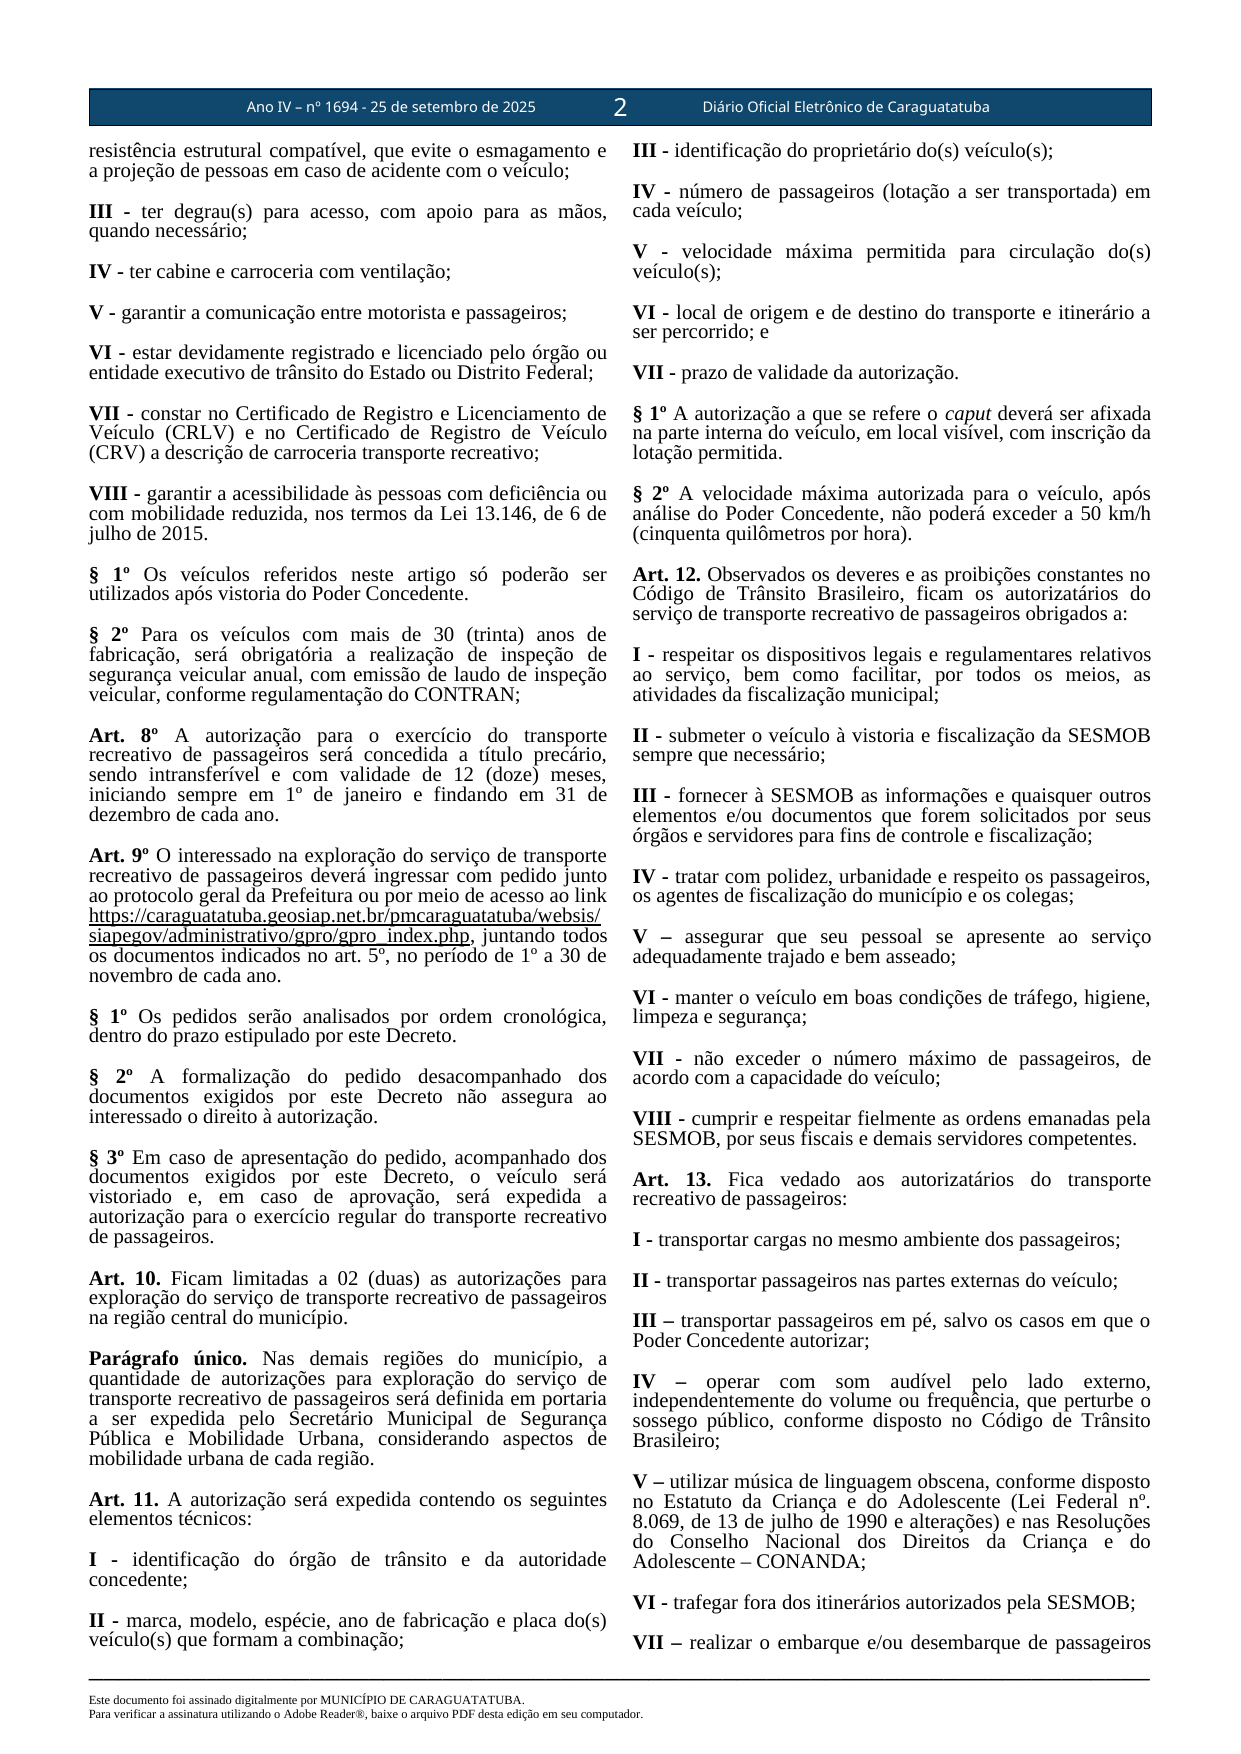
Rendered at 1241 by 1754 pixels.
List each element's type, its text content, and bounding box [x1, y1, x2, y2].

text IV - tratar com polidez, urbanidade e respeito os passageiros, os agentes de fiscalização do município e os colegas; [632, 867, 1152, 907]
text I - respeitar os dispositivos legais e regulamentares relativos ao serviço, bem como facilitar, por todos os meios, as atividades da fiscalização municipal; [632, 646, 1152, 706]
text II - submeter o veículo à vistoria e fiscalização da SESMOB sempre que necessário; [632, 726, 1152, 766]
text VI - trafegar fora dos itinerários autorizados pela SESMOB; [632, 1593, 1152, 1613]
text V – assegurar que seu pessoal se apresente ao serviço adequadamente trajado e bem asseado; [632, 928, 1152, 968]
text resistência estrutural compatível, que evite o esmagamento e a projeção de pessoas em caso de acidente com o veículo; [88, 142, 608, 182]
text IV – operar com som audível pelo lado externo, independentemente do volume ou frequência, que perturbe o sossego público, conforme disposto no Código de Trânsito Brasileiro; [632, 1372, 1152, 1452]
text II - transportar passageiros nas partes externas do veículo; [632, 1271, 1152, 1291]
text VII - constar no Certificado de Registro e Licenciamento de Veículo (CRLV) e no Certificado de Registro de Veículo (CRV) a descrição de carroceria transporte recreativo; [88, 404, 608, 464]
text VII - não exceder o número máximo de passageiros, de acordo com a capacidade do veículo; [632, 1049, 1152, 1089]
text V - velocidade máxima permitida para circulação do(s) veículo(s); [632, 243, 1152, 283]
text VIII - garantir a acessibilidade às pessoas com deficiência ou com mobilidade reduzida, nos termos da Lei 13.146, de 6 de julho de 2015. [88, 485, 608, 545]
text I - transportar cargas no mesmo ambiente dos passageiros; [632, 1231, 1152, 1251]
text § 2º A velocidade máxima autorizada para o veículo, após análise do Poder Concedente, não poderá exceder a 50 km/h (cinquenta quilômetros por hora). [632, 485, 1152, 545]
text Art. 10. Ficam limitadas a 02 (duas) as autorizações para exploração do serviço de transporte recreativo de passageiros na região central do município. [88, 1269, 608, 1329]
text § 2º Para os veículos com mais de 30 (trinta) anos de fabricação, será obrigatória a realização de inspeção de segurança veicular anual, com emissão de laudo de inspeção veicular, conforme regulamentação do CONTRAN; [88, 626, 608, 706]
text VI - manter o veículo em boas condições de tráfego, higiene, limpeza e segurança; [632, 988, 1152, 1028]
text § 1º Os veículos referidos neste artigo só poderão ser utilizados após vistoria do Poder Concedente. [88, 565, 608, 605]
text VII – realizar o embarque e/ou desembarque de passageiros [632, 1634, 1152, 1654]
text II - marca, modelo, espécie, ano de fabricação e placa do(s) veículo(s) que formam a combinação; [88, 1611, 608, 1651]
text V - garantir a comunicação entre motorista e passageiros; [88, 303, 608, 323]
text Art. 11. A autorização será expedida contendo os seguintes elementos técnicos: [88, 1490, 608, 1530]
text Art. 13. Fica vedado aos autorizatários do transporte recreativo de passageiros: [632, 1170, 1152, 1210]
text VI - local de origem e de destino do transporte e itinerário a ser percorrido; e [632, 303, 1152, 343]
text III - ter degrau(s) para acesso, com apoio para as mãos, quando necessário; [88, 202, 608, 242]
text III – transportar passageiros em pé, salvo os casos em que o Poder Concedente autorizar; [632, 1312, 1152, 1352]
text IV - número de passageiros (lotação a ser transportada) em cada veículo; [632, 182, 1152, 222]
text VII - prazo de validade da autorização. [632, 364, 1152, 384]
text V – utilizar música de linguagem obscena, conforme disposto no Estatuto da Criança e do Adolescente (Lei Federal nº. 8.069, de 13 de julho de 1990 e alterações) e nas Resoluções do Conselho Nacional dos Direitos da Criança e do Adolescente – CONANDA; [632, 1473, 1152, 1573]
text III - identificação do proprietário do(s) veículo(s); [632, 142, 1152, 162]
text § 3º Em caso de apresentação do pedido, acompanhado dos documentos exigidos por este Decreto, o veículo será vistoriado e, em caso de aprovação, será expedida a autorização para o exercício regular do transporte recreativo de passageiros. [88, 1148, 608, 1248]
text VIII - cumprir e respeitar fielmente as ordens emanadas pela SESMOB, por seus fiscais e demais servidores competentes. [632, 1109, 1152, 1149]
text III - fornecer à SESMOB as informações e quaisquer outros elementos e/ou documentos que forem solicitados por seus órgãos e servidores para fins de controle e fiscalização; [632, 787, 1152, 847]
text VI - estar devidamente registrado e licenciado pelo órgão ou entidade executivo de trânsito do Estado ou Distrito Federal; [88, 344, 608, 384]
text Art. 9º O interessado na exploração do serviço de transporte recreativo de passageiros deverá ingressar com pedido junto ao protocolo geral da Prefeitura ou por meio de acesso ao link https://caraguatatuba.geosiap.net.br/pmcaraguatatuba/websis/siapegov/administrativo/gpro/gpro_index.php, juntando todos os documentos indicados no art. 5º, no período de 1º a 30 de novembro de cada ano. [88, 847, 608, 987]
text Art. 8º A autorização para o exercício do transporte recreativo de passageiros será concedida a título precário, sendo intransferível e com validade de 12 (doze) meses, iniciando sempre em 1º de janeiro e findando em 31 de dezembro de cada ano. [88, 726, 608, 826]
text § 1º Os pedidos serão analisados por ordem cronológica, dentro do prazo estipulado por este Decreto. [88, 1007, 608, 1047]
text I - identificação do órgão de trânsito e da autoridade concedente; [88, 1551, 608, 1591]
text § 2º A formalização do pedido desacompanhado dos documentos exigidos por este Decreto não assegura ao interessado o direito à autorização. [88, 1068, 608, 1128]
text § 1º A autorização a que se refere o caput deverá ser afixada na parte interna do veículo, em local visível, com inscrição da lotação permitida. [632, 404, 1152, 464]
text IV - ter cabine e carroceria com ventilação; [88, 263, 608, 283]
text Parágrafo único. Nas demais regiões do município, a quantidade de autorizações para exploração do serviço de transporte recreativo de passageiros será definida em portaria a ser expedida pelo Secretário Municipal de Segurança Pública e Mobilidade Urbana, considerando aspectos de mobilidade urbana de cada região. [88, 1349, 608, 1469]
text Art. 12. Observados os deveres e as proibições constantes no Código de Trânsito Brasileiro, ficam os autorizatários do serviço de transporte recreativo de passageiros obrigados a: [632, 565, 1152, 625]
